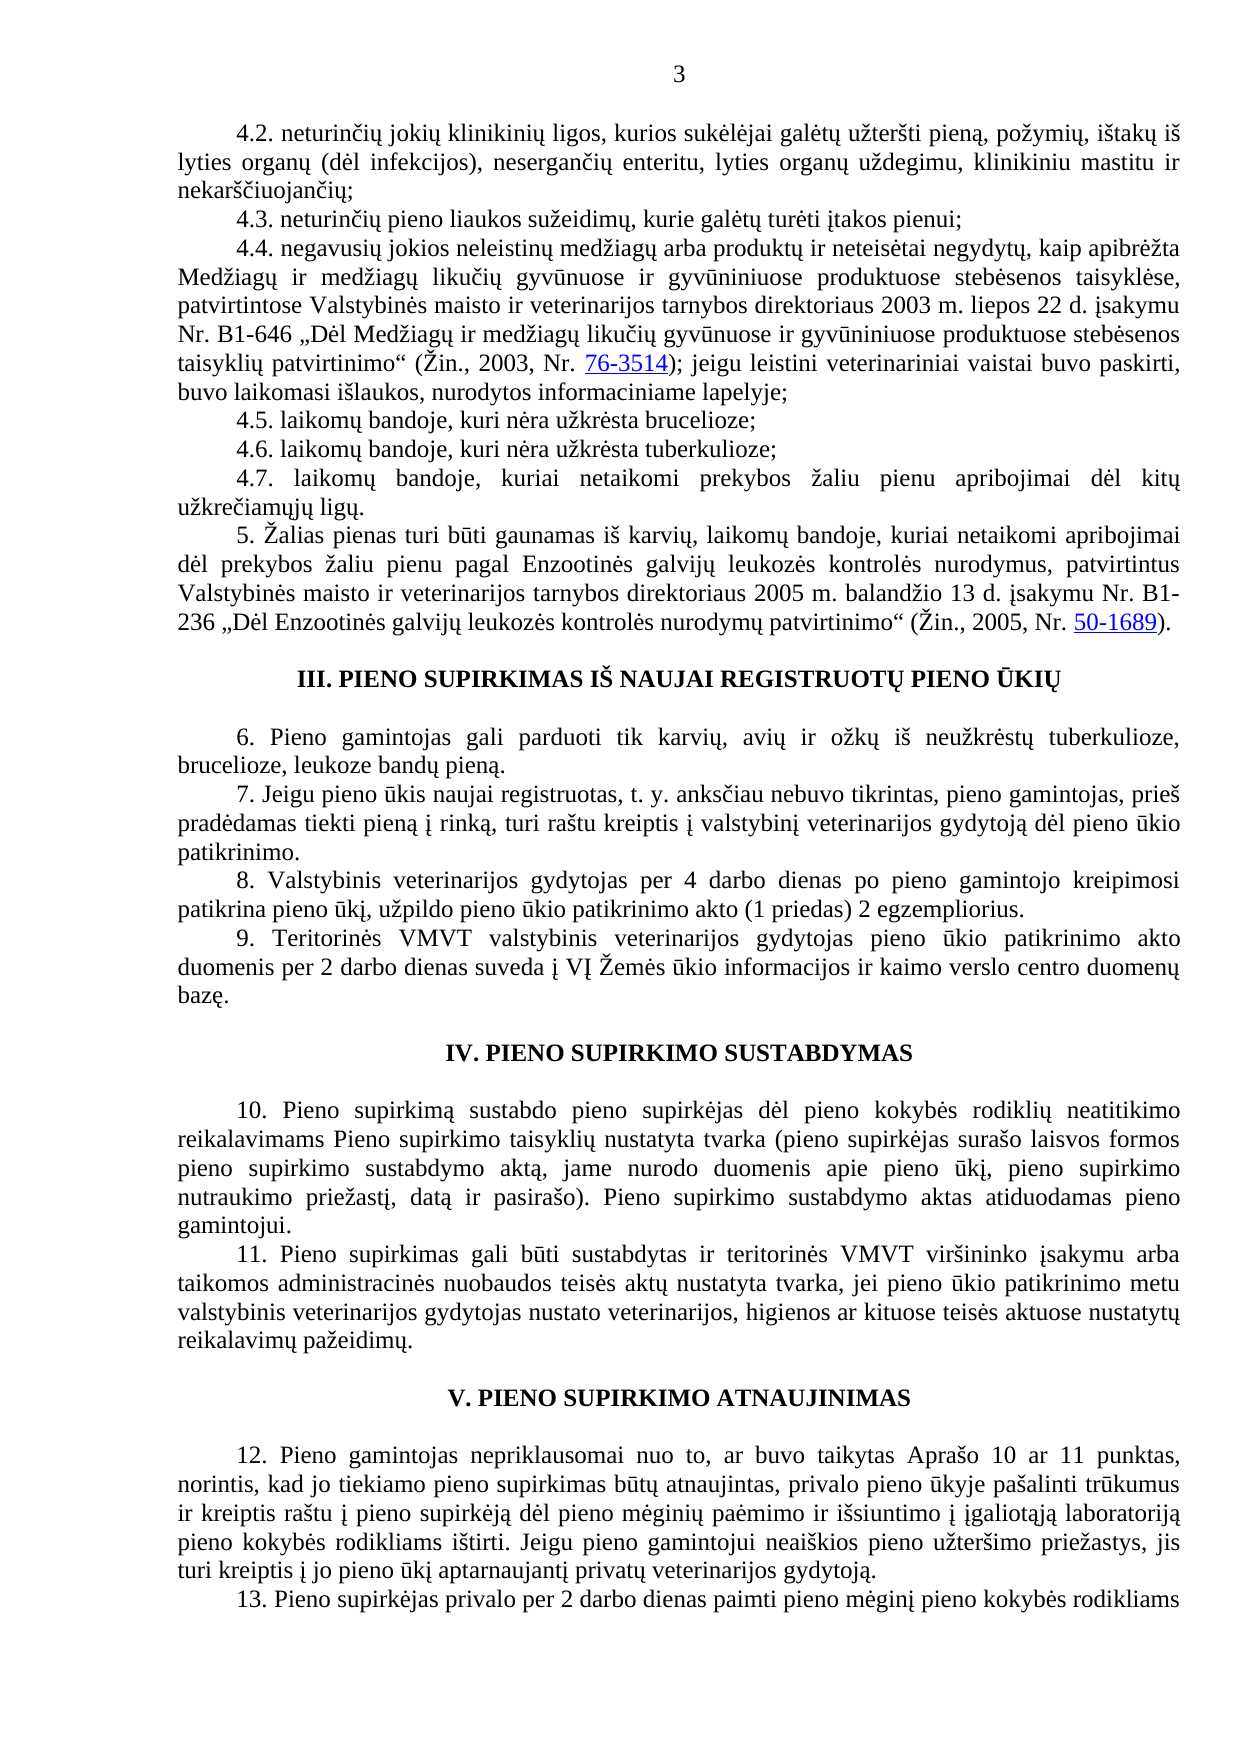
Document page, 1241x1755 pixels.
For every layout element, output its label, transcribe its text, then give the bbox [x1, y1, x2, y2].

text IV. PIENO SUPIRKIMO SUSTABDYMAS [177, 1038, 1181, 1067]
text 4.2. neturinčių jokių klinikinių ligos, kurios sukėlėjai galėtų užteršti pieną, požymių, ištakų iš lyties organų (dėl infekcijos), nesergančių enteritu, lyties organų uždegimu, klinikiniu mastitu ir nekarščiuojančių; [177, 118, 1181, 204]
text V. PIENO SUPIRKIMO ATNAUJINIMAS [177, 1383, 1181, 1412]
text 12. Pieno gamintojas nepriklausomai nuo to, ar buvo taikytas Aprašo 10 ar 11 punktas, norintis, kad jo tiekiamo pieno supirkimas būtų atnaujintas, privalo pieno ūkyje pašalinti trūkumus ir kreiptis raštu į pieno supirkėją dėl pieno mėginių paėmimo ir išsiuntimo į įgaliotąją laboratoriją pieno kokybės rodikliams ištirti. Jeigu pieno gamintojui neaiškios pieno užteršimo priežastys, jis turi kreiptis į jo pieno ūkį aptarnaujantį privatų veterinarijos gydytoją. [177, 1441, 1181, 1584]
text 4.4. negavusių jokios neleistinų medžiagų arba produktų ir neteisėtai negydytų, kaip apibrėžta Medžiagų ir medžiagų likučių gyvūnuose ir gyvūniniuose produktuose stebėsenos taisyklėse, patvirtintose Valstybinės maisto ir veterinarijos tarnybos direktoriaus 2003 m. liepos 22 d. įsakymu Nr. B1-646 „Dėl Medžiagų ir medžiagų likučių gyvūnuose ir gyvūniniuose produktuose stebėsenos taisyklių patvirtinimo“ (Žin., 2003, Nr. 76-3514); jeigu leistini veterinariniai vaistai buvo paskirti, buvo laikomasi išlaukos, nurodytos informaciniame lapelyje; [177, 233, 1181, 406]
text 4.3. neturinčių pieno liaukos sužeidimų, kurie galėtų turėti įtakos pienui; [177, 204, 1181, 233]
text 8. Valstybinis veterinarijos gydytojas per 4 darbo dienas po pieno gamintojo kreipimosi patikrina pieno ūkį, užpildo pieno ūkio patikrinimo akto (1 priedas) 2 egzempliorius. [177, 866, 1181, 923]
text 10. Pieno supirkimą sustabdo pieno supirkėjas dėl pieno kokybės rodiklių neatitikimo reikalavimams Pieno supirkimo taisyklių nustatyta tvarka (pieno supirkėjas surašo laisvos formos pieno supirkimo sustabdymo aktą, jame nurodo duomenis apie pieno ūkį, pieno supirkimo nutraukimo priežastį, datą ir pasirašo). Pieno supirkimo sustabdymo aktas atiduodamas pieno gamintojui. [177, 1096, 1181, 1239]
text III. PIENO SUPIRKIMAS IŠ NAUJAI REGISTRUOTŲ PIENO ŪKIŲ [177, 664, 1181, 693]
text 5. Žalias pienas turi būti gaunamas iš karvių, laikomų bandoje, kuriai netaikomi apribojimai dėl prekybos žaliu pienu pagal Enzootinės galvijų leukozės kontrolės nurodymus, patvirtintus Valstybinės maisto ir veterinarijos tarnybos direktoriaus 2005 m. balandžio 13 d. įsakymu Nr. B1-236 „Dėl Enzootinės galvijų leukozės kontrolės nurodymų patvirtinimo“ (Žin., 2005, Nr. 50-1689). [177, 521, 1181, 636]
text 9. Teritorinės VMVT valstybinis veterinarijos gydytojas pieno ūkio patikrinimo akto duomenis per 2 darbo dienas suveda į VĮ Žemės ūkio informacijos ir kaimo verslo centro duomenų bazę. [177, 923, 1181, 1009]
text 4.6. laikomų bandoje, kuri nėra užkrėsta tuberkulioze; [177, 434, 1181, 463]
text 11. Pieno supirkimas gali būti sustabdytas ir teritorinės VMVT viršininko įsakymu arba taikomos administracinės nuobaudos teisės aktų nustatyta tvarka, jei pieno ūkio patikrinimo metu valstybinis veterinarijos gydytojas nustato veterinarijos, higienos ar kituose teisės aktuose nustatytų reikalavimų pažeidimų. [177, 1239, 1181, 1354]
text 4.7. laikomų bandoje, kuriai netaikomi prekybos žaliu pienu apribojimai dėl kitų užkrečiamųjų ligų. [177, 463, 1181, 521]
text 7. Jeigu pieno ūkis naujai registruotas, t. y. anksčiau nebuvo tikrintas, pieno gamintojas, prieš pradėdamas tiekti pieną į rinką, turi raštu kreiptis į valstybinį veterinarijos gydytoją dėl pieno ūkio patikrinimo. [177, 779, 1181, 866]
text 13. Pieno supirkėjas privalo per 2 darbo dienas paimti pieno mėginį pieno kokybės rodikliams [177, 1584, 1181, 1613]
text 6. Pieno gamintojas gali parduoti tik karvių, avių ir ožkų iš neužkrėstų tuberkulioze, brucelioze, leukoze bandų pieną. [177, 722, 1181, 779]
text 4.5. laikomų bandoje, kuri nėra užkrėsta brucelioze; [177, 406, 1181, 434]
